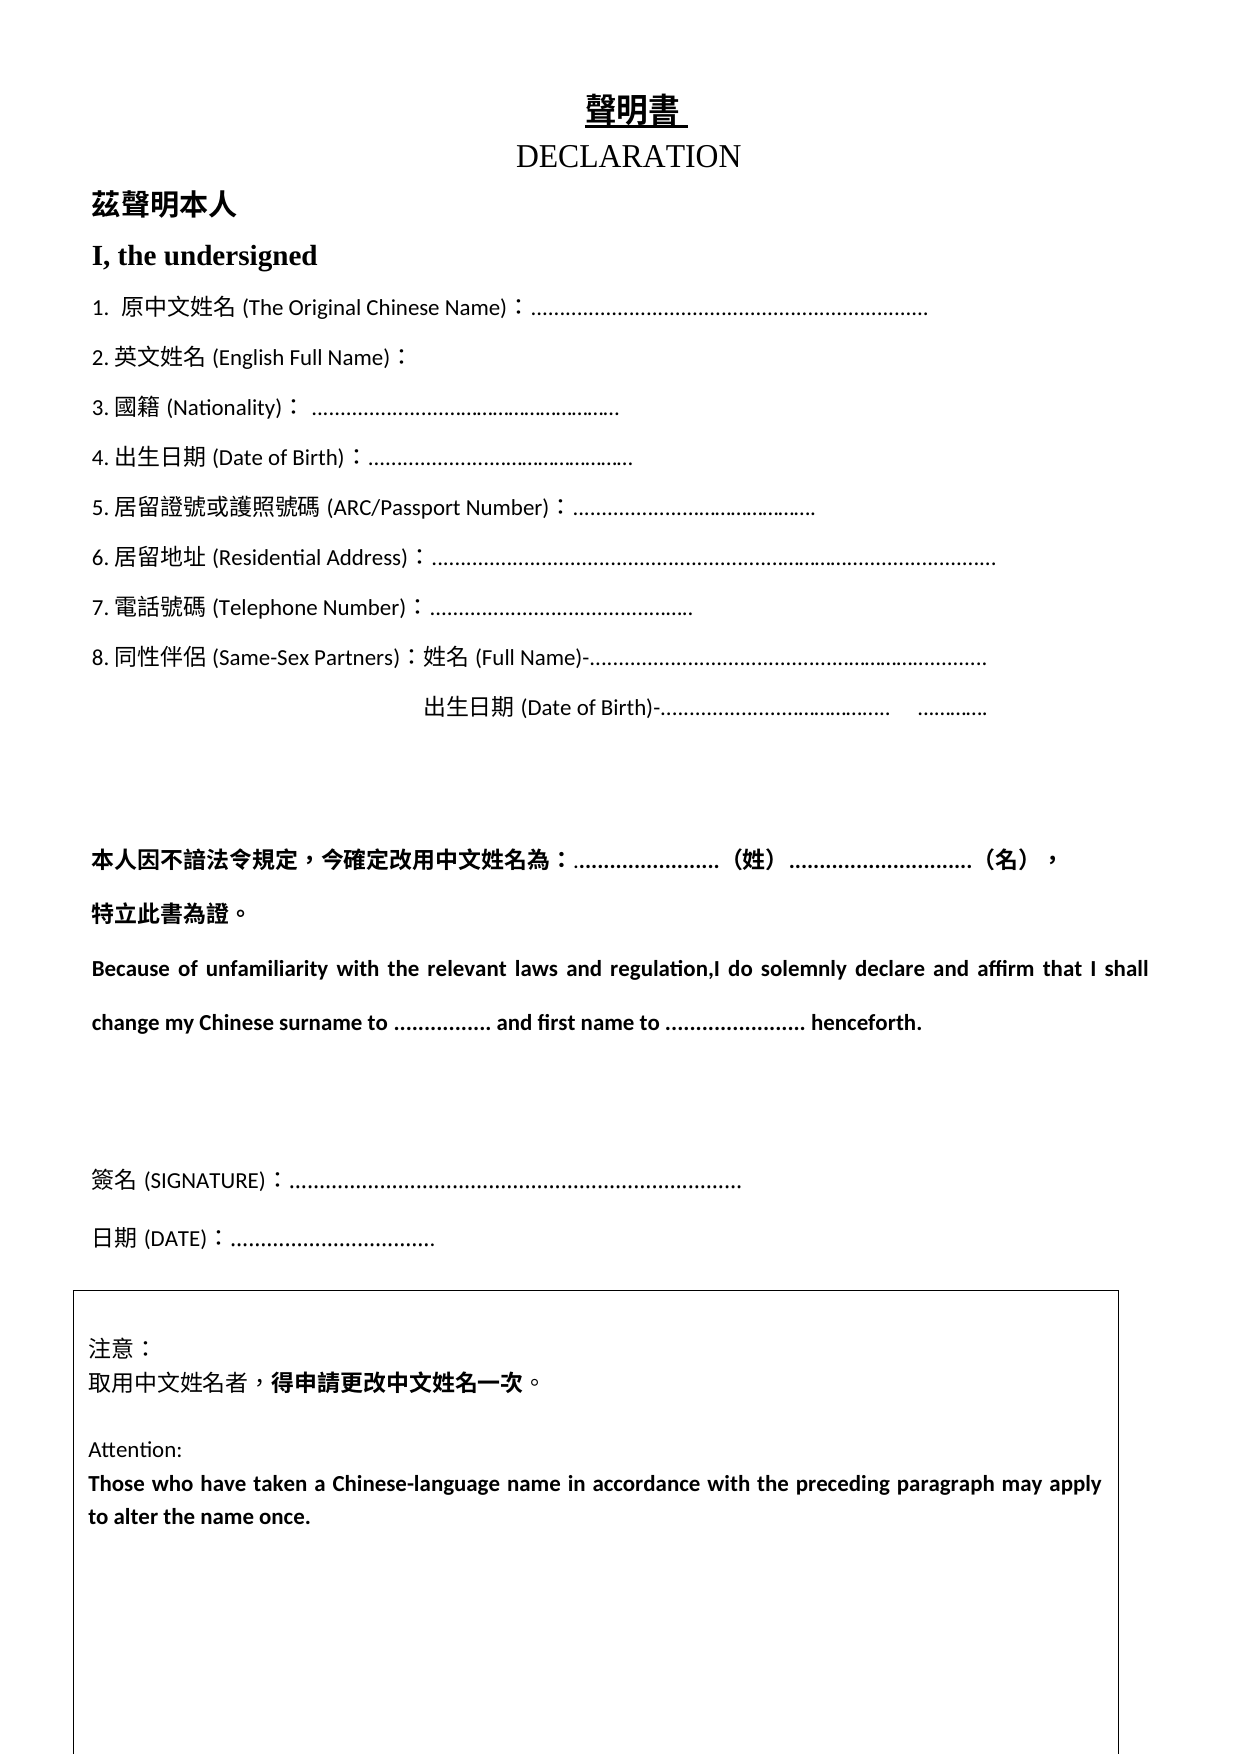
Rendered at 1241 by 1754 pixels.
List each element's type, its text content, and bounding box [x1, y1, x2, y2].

text 4. 出生日期 (Date of Birth)：........................…………………… [92, 425, 1151, 475]
text 注意： [88, 1331, 1103, 1364]
text 出生日期 (Date of Birth)-........................…………..... ...………. [92, 675, 1151, 725]
text 特立此書為證。 [92, 879, 1151, 933]
text 簽名 (SIGNATURE)：………………………………………………………………… [92, 1142, 1151, 1200]
title 茲聲明本人 [92, 175, 1151, 225]
list 原中文姓名 (The Original Chinese Name)：..................................................................... [92, 275, 1151, 325]
text 8. 同性伴侶 (Same-Sex Partners)：姓名 (Full Name)-.............................................…………............. [92, 625, 1154, 675]
text Attention: [88, 1431, 1103, 1464]
text 5. 居留證號或護照號碼 (ARC/Passport Number)：......................…………………. [92, 475, 1151, 525]
text 聲明書 [114, 87, 1151, 132]
text 3. 國籍 (Nationality)： ..........................………………………… [92, 375, 1151, 425]
text 日期 (DATE)：……………………………. [92, 1200, 1151, 1258]
text DECLARATION [106, 137, 1151, 175]
text 6. 居留地址 (Residential Address)：.............................................................………….......................... [92, 525, 1151, 575]
text Those who have taken a Chinese-language name in accordance with the preceding paragraph may apply to alter the name once. [88, 1464, 1103, 1531]
subtitle I, the undersigned [92, 225, 1151, 275]
text 2. 英文姓名 (English Full Name)： [92, 325, 1151, 375]
text 7. 電話號碼 (Telephone Number)：.........................................….. [92, 575, 1151, 625]
text 取用中文姓名者，得申請更改中文姓名一次。 [88, 1364, 1103, 1398]
text 本人因不諳法令規定，今確定改用中文姓名為：........................（姓）..............................（名）， [92, 825, 1151, 879]
text Because of unfamiliarity with the relevant laws and regulation,I do solemnly declare and affirm that I shall change my Chinese surname to ................ and first name to ....................... henceforth. [92, 933, 1151, 1042]
